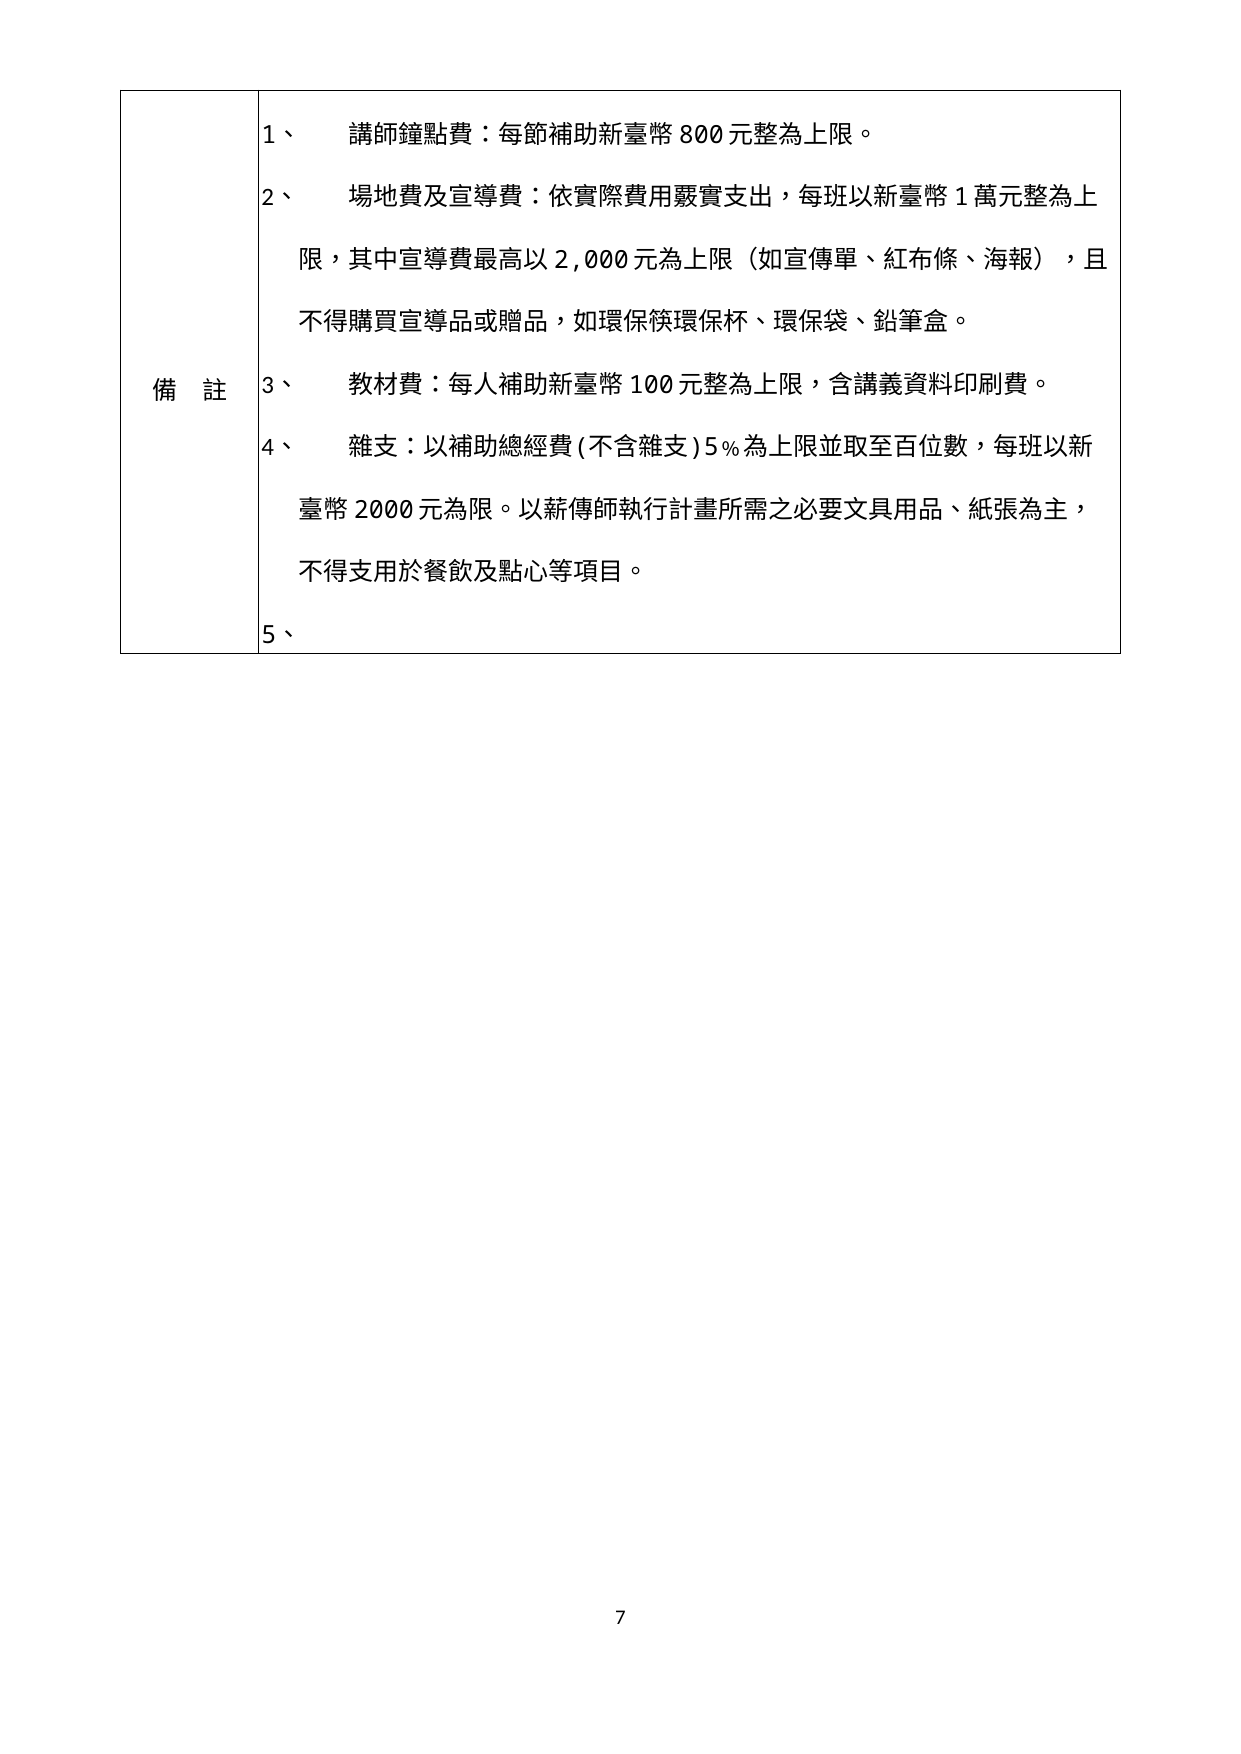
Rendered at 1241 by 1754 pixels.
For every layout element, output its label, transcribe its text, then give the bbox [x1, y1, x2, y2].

table_cell 備 註 [121, 91, 258, 653]
table_cell 講師鐘點費：每節補助新臺幣800元整為上限。 場地費及宣導費：依實際費用覈實支出，每班以新臺幣1萬元整為上限，其中宣導費最高以2,000元為上限（如宣傳單、紅布條、海報），且不得購買宣導品或贈品，如環保筷環保杯、環保袋、鉛筆盒。 教材費：每人補助新臺幣100元整為上限，含講義資料印刷費。 雜支：以補助總經費(不含雜支)5﹪為上限並取至百位數，每班以新臺幣2000元為限。以薪傳師執行計畫所需之必要文具用品、紙張為主，不得支用於餐飲及點心等項目。 [259, 91, 1120, 653]
